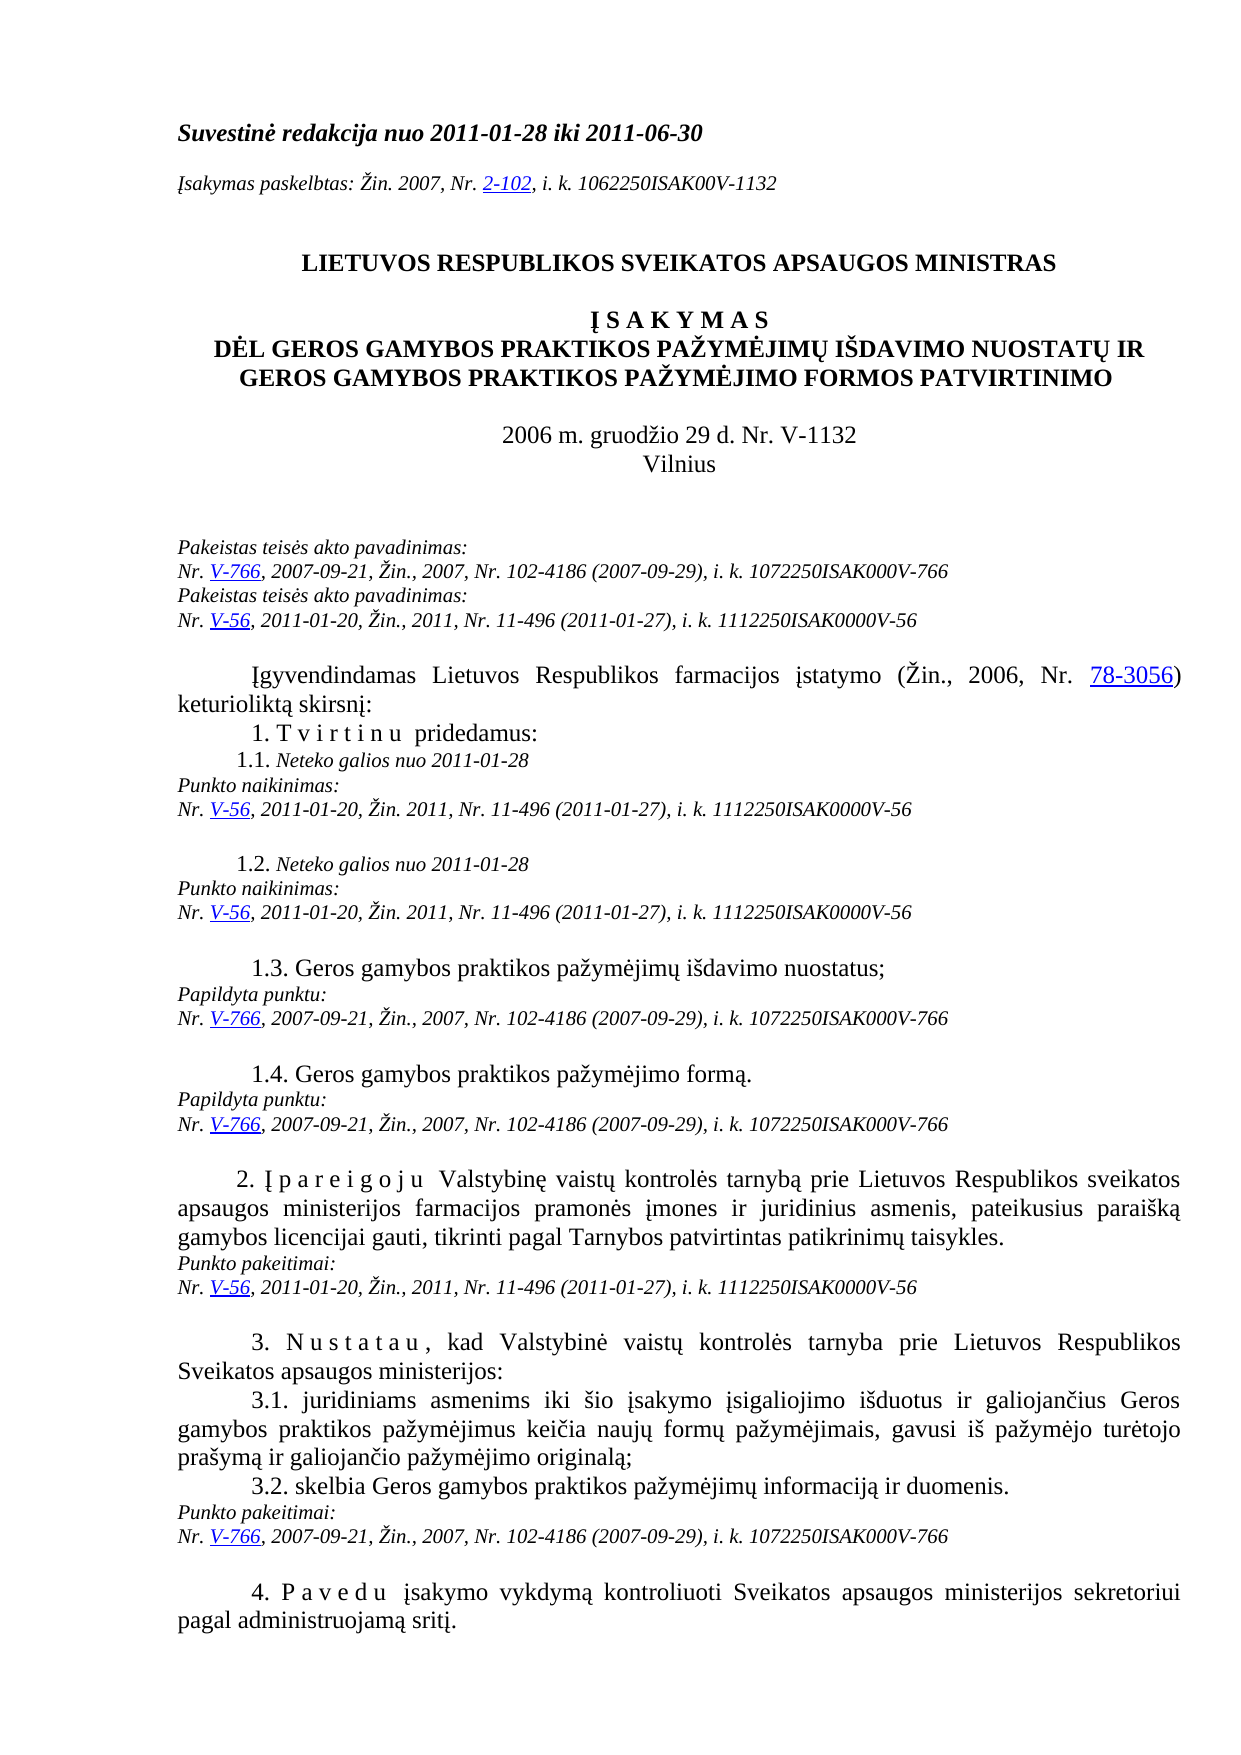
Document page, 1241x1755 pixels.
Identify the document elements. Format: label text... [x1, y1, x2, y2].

text 2006 m. gruodžio 29 d. Nr. V-1132 [177, 420, 1181, 449]
text Nr. V-56, 2011-01-20, Žin. 2011, Nr. 11-496 (2011-01-27), i. k. 1112250ISAK0000V-56 [177, 797, 1181, 821]
text Pakeistas teisės akto pavadinimas: [177, 583, 1181, 607]
text 3.2. skelbia Geros gamybos praktikos pažymėjimų informaciją ir duomenis. [177, 1471, 1181, 1500]
text Nr. V-56, 2011-01-20, Žin. 2011, Nr. 11-496 (2011-01-27), i. k. 1112250ISAK0000V-56 [177, 900, 1181, 924]
text Punkto naikinimas: [177, 773, 1181, 797]
text Nr. V-56, 2011-01-20, Žin., 2011, Nr. 11-496 (2011-01-27), i. k. 1112250ISAK0000V-56 [177, 607, 1181, 632]
text Papildyta punktu: [177, 982, 1181, 1006]
text Vilnius [177, 449, 1181, 478]
text 4. Pavedu įsakymo vykdymą kontroliuoti Sveikatos apsaugos ministerijos sekretoriui pagal administruojamą sritį. [177, 1577, 1181, 1634]
text 1.3. Geros gamybos praktikos pažymėjimų išdavimo nuostatus; [177, 953, 1181, 982]
text Punkto pakeitimai: [177, 1251, 1181, 1274]
text Įgyvendindamas Lietuvos Respublikos farmacijos įstatymo (Žin., 2006, Nr. 78-3056) keturioliktą skirsnį: [177, 660, 1181, 718]
text LIETUVOS RESPUBLIKOS SVEIKATOS APSAUGOS MINISTRAS [177, 248, 1181, 277]
text Papildyta punktu: [177, 1087, 1181, 1111]
text 1.1. Neteko galios nuo 2011-01-28 [177, 747, 1181, 773]
text 1.4. Geros gamybos praktikos pažymėjimo formą. [177, 1059, 1181, 1087]
text Punkto pakeitimai: [177, 1500, 1181, 1524]
text 2. Įpareigoju Valstybinę vaistų kontrolės tarnybą prie Lietuvos Respublikos sveikatos apsaugos ministerijos farmacijos pramonės įmones ir juridinius asmenis, pateikusius paraišką gamybos licencijai gauti, tikrinti pagal Tarnybos patvirtintas patikrinimų taisykles. [177, 1164, 1181, 1251]
text Nr. V-766, 2007-09-21, Žin., 2007, Nr. 102-4186 (2007-09-29), i. k. 1072250ISAK000V-766 [177, 1524, 1181, 1548]
text 1.2. Neteko galios nuo 2011-01-28 [177, 850, 1181, 876]
text Į S A K Y M A S [177, 305, 1181, 334]
text Punkto naikinimas: [177, 876, 1181, 900]
text 3. Nustatau, kad Valstybinė vaistų kontrolės tarnyba prie Lietuvos Respublikos Sveikatos apsaugos ministerijos: [177, 1327, 1181, 1385]
text Nr. V-766, 2007-09-21, Žin., 2007, Nr. 102-4186 (2007-09-29), i. k. 1072250ISAK000V-766 [177, 559, 1181, 583]
text Įsakymas paskelbtas: Žin. 2007, Nr. 2-102, i. k. 1062250ISAK00V-1132 [177, 171, 1181, 195]
text Nr. V-56, 2011-01-20, Žin., 2011, Nr. 11-496 (2011-01-27), i. k. 1112250ISAK0000V-56 [177, 1274, 1181, 1299]
text 1. Tvirtinu pridedamus: [177, 718, 1181, 747]
text DĖL GEROS GAMYBOS PRAKTIKOS PAŽYMĖJIMŲ IŠDAVIMO NUOSTATŲ IR GEROS GAMYBOS PRAKTIKOS PAŽYMĖJIMO FORMOS PATVIRTINIMO [177, 334, 1181, 392]
text Pakeistas teisės akto pavadinimas: [177, 535, 1181, 559]
text Suvestinė redakcija nuo 2011-01-28 iki 2011-06-30 [177, 118, 1181, 147]
text Nr. V-766, 2007-09-21, Žin., 2007, Nr. 102-4186 (2007-09-29), i. k. 1072250ISAK000V-766 [177, 1006, 1181, 1030]
text 3.1. juridiniams asmenims iki šio įsakymo įsigaliojimo išduotus ir galiojančius Geros gamybos praktikos pažymėjimus keičia naujų formų pažymėjimais, gavusi iš pažymėjo turėtojo prašymą ir galiojančio pažymėjimo originalą; [177, 1385, 1181, 1471]
text Nr. V-766, 2007-09-21, Žin., 2007, Nr. 102-4186 (2007-09-29), i. k. 1072250ISAK000V-766 [177, 1111, 1181, 1136]
